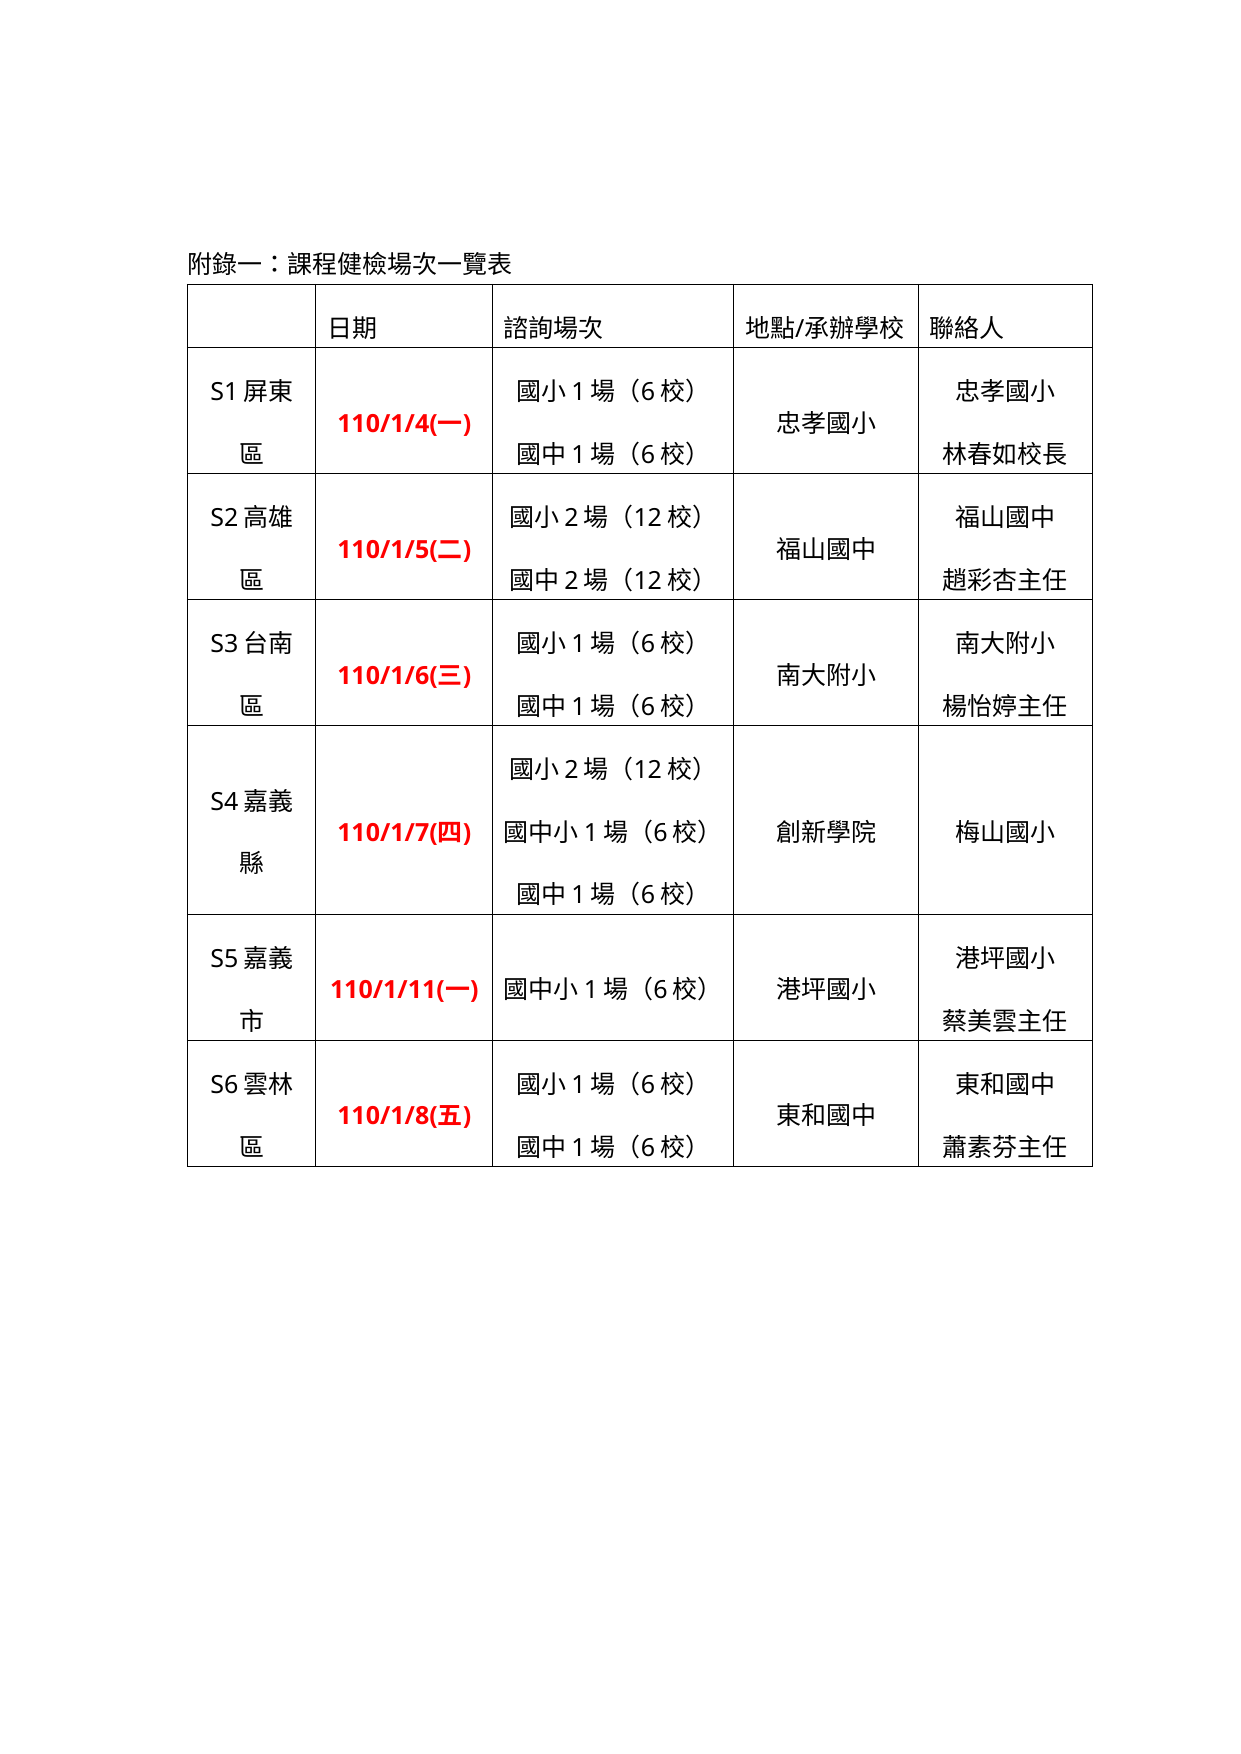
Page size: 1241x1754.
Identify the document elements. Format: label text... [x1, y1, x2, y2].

table_cell S5嘉義市 [188, 915, 315, 1040]
table_cell 南大附小 [734, 600, 918, 725]
table_cell 國小2場（12校） 國中2場（12校） [493, 474, 733, 599]
table_cell 創新學院 [734, 726, 918, 914]
table_cell 忠孝國小 [734, 348, 918, 473]
table_cell 福山國中 趙彩杏主任 [919, 474, 1092, 599]
table_cell 東和國中 蕭素芬主任 [919, 1041, 1092, 1166]
table_cell 國小1場（6校） 國中1場（6校） [493, 348, 733, 473]
table_cell 東和國中 [734, 1041, 918, 1166]
table_cell 福山國中 [734, 474, 918, 599]
table_header 諮詢場次 [493, 285, 733, 347]
table_cell 110/1/5(二) [316, 474, 492, 599]
table_header 地點/承辦學校 [734, 285, 918, 347]
table_cell 110/1/7(四) [316, 726, 492, 914]
table_cell 梅山國小 [919, 726, 1092, 914]
text 附錄一：課程健檢場次一覽表 [187, 221, 1053, 284]
table_cell S1屏東區 [188, 348, 315, 473]
table_cell 港坪國小 蔡美雲主任 [919, 915, 1092, 1040]
table_header 日期 [316, 285, 492, 347]
table_cell 110/1/11(一) [316, 915, 492, 1040]
table_cell S6雲林區 [188, 1041, 315, 1166]
table_cell 國小1場（6校） 國中1場（6校） [493, 1041, 733, 1166]
table_cell S2高雄區 [188, 474, 315, 599]
table_cell S4嘉義縣 [188, 726, 315, 914]
table_cell S3台南區 [188, 600, 315, 725]
table_cell 忠孝國小 林春如校長 [919, 348, 1092, 473]
table_cell 南大附小 楊怡婷主任 [919, 600, 1092, 725]
table_cell 110/1/8(五) [316, 1041, 492, 1166]
table_cell 港坪國小 [734, 915, 918, 1040]
table_header [188, 285, 315, 347]
table_cell 110/1/6(三) [316, 600, 492, 725]
table_cell 國小2場（12校） 國中小1場（6校） 國中1場（6校） [493, 726, 733, 914]
table_cell 國中小1場（6校） [493, 915, 733, 1040]
table_cell 110/1/4(一) [316, 348, 492, 473]
table_cell 國小1場（6校） 國中1場（6校） [493, 600, 733, 725]
table_header 聯絡人 [919, 285, 1092, 347]
